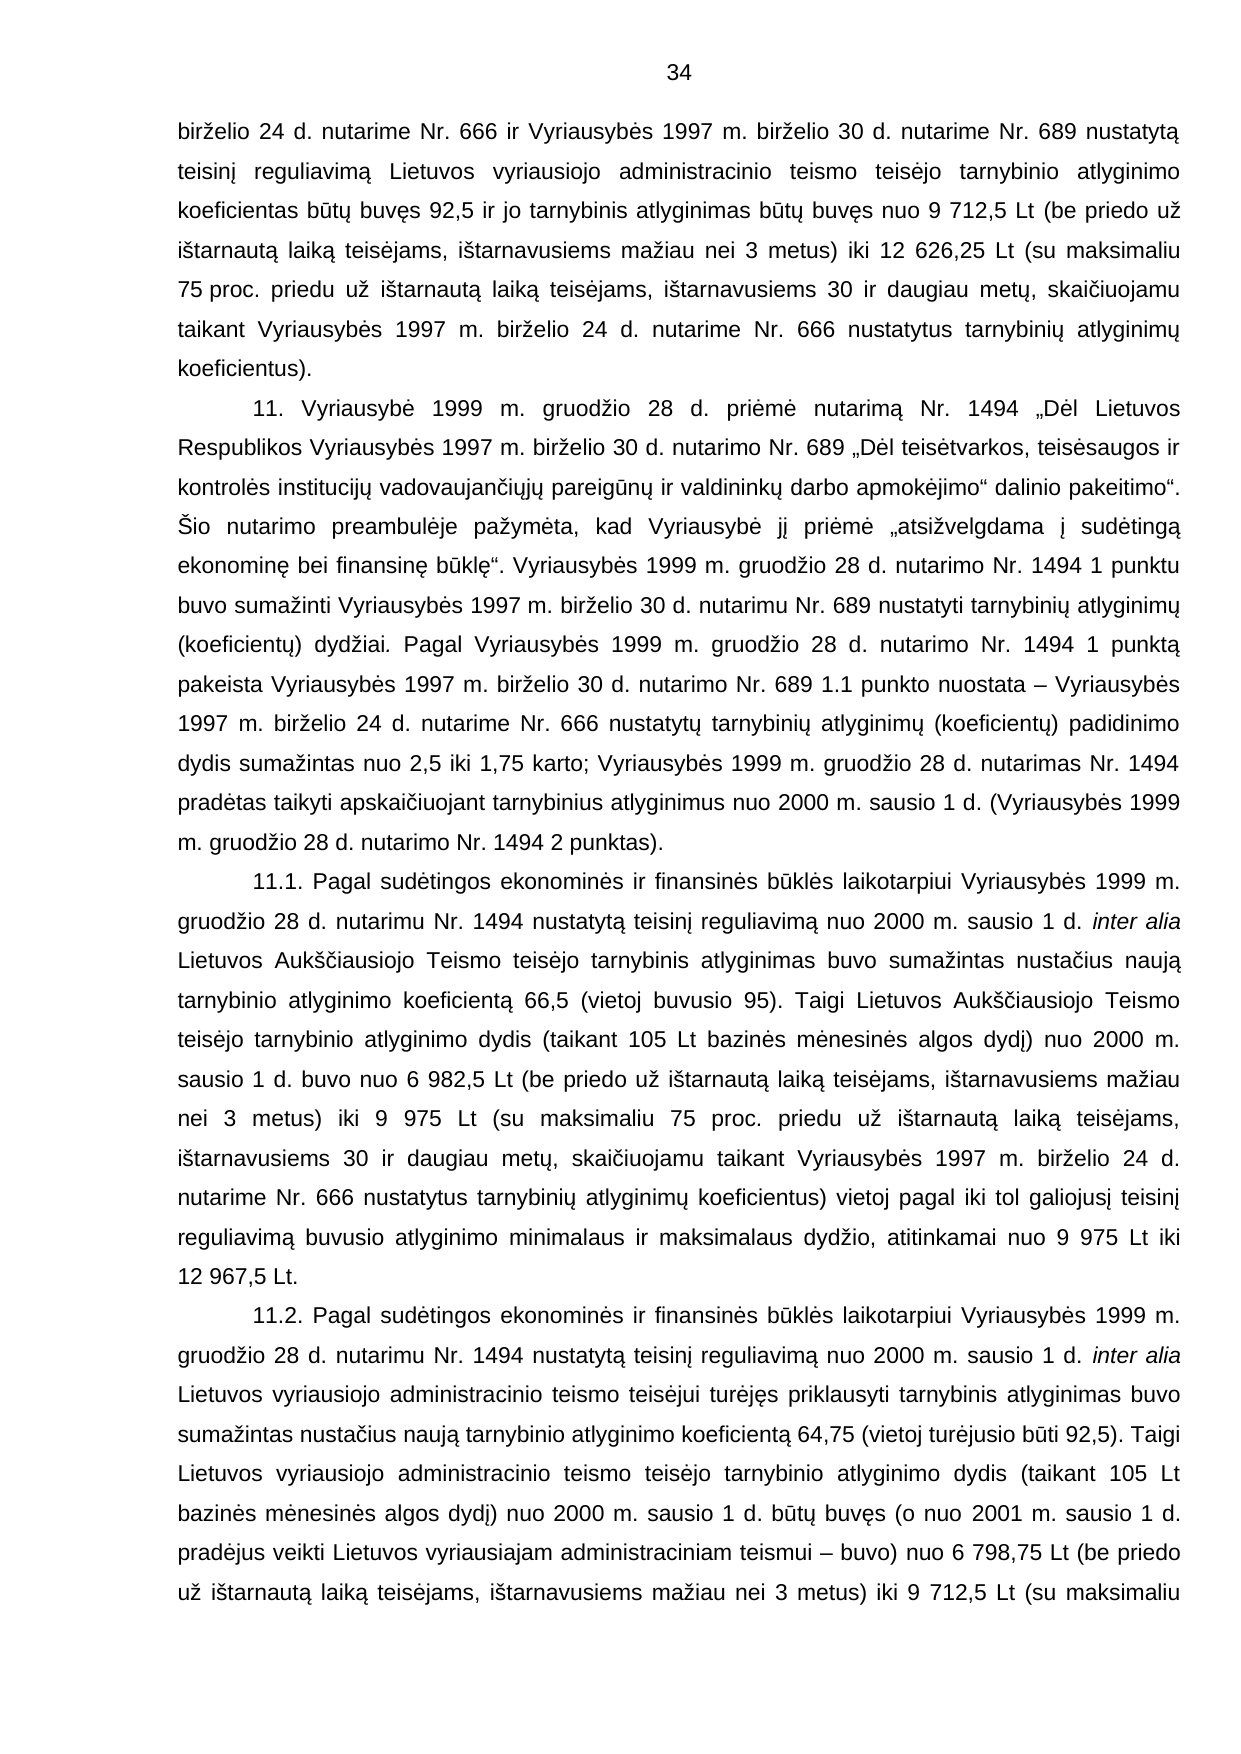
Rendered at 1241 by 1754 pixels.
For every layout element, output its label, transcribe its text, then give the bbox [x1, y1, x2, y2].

text 11.2. Pagal sudėtingos ekonominės ir finansinės būklės laikotarpiui Vyriausybės 1999 m. gruodžio 28 d. nutarimu Nr. 1494 nustatytą teisinį reguliavimą nuo 2000 m. sausio 1 d. inter alia Lietuvos vyriausiojo administracinio teismo teisėjui turėjęs priklausyti tarnybinis atlyginimas buvo sumažintas nustačius naują tarnybinio atlyginimo koeficientą 64,75 (vietoj turėjusio būti 92,5). Taigi Lietuvos vyriausiojo administracinio teismo teisėjo tarnybinio atlyginimo dydis (taikant 105 Lt bazinės mėnesinės algos dydį) nuo 2000 m. sausio 1 d. būtų buvęs (o nuo 2001 m. sausio 1 d. pradėjus veikti Lietuvos vyriausiajam administraciniam teismui – buvo) nuo 6 798,75 Lt (be priedo už ištarnautą laiką teisėjams, ištarnavusiems mažiau nei 3 metus) iki 9 712,5 Lt (su maksimaliu [177, 1302, 1181, 1605]
text 11.1. Pagal sudėtingos ekonominės ir finansinės būklės laikotarpiui Vyriausybės 1999 m. gruodžio 28 d. nutarimu Nr. 1494 nustatytą teisinį reguliavimą nuo 2000 m. sausio 1 d. inter alia Lietuvos Aukščiausiojo Teismo teisėjo tarnybinis atlyginimas buvo sumažintas nustačius naują tarnybinio atlyginimo koeficientą 66,5 (vietoj buvusio 95). Taigi Lietuvos Aukščiausiojo Teismo teisėjo tarnybinio atlyginimo dydis (taikant 105 Lt bazinės mėnesinės algos dydį) nuo 2000 m. sausio 1 d. buvo nuo 6 982,5 Lt (be priedo už ištarnautą laiką teisėjams, ištarnavusiems mažiau nei 3 metus) iki 9 975 Lt (su maksimaliu 75 proc. priedu už ištarnautą laiką teisėjams, ištarnavusiems 30 ir daugiau metų, skaičiuojamu taikant Vyriausybės 1997 m. birželio 24 d. nutarime Nr. 666 nustatytus tarnybinių atlyginimų koeficientus) vietoj pagal iki tol galiojusį teisinį reguliavimą buvusio atlyginimo minimalaus ir maksimalaus dydžio, atitinkamai nuo 9 975 Lt iki 12 967,5 Lt. [177, 868, 1181, 1289]
text 11. Vyriausybė 1999 m. gruodžio 28 d. priėmė nutarimą Nr. 1494 „Dėl Lietuvos Respublikos Vyriausybės 1997 m. birželio 30 d. nutarimo Nr. 689 „Dėl teisėtvarkos, teisėsaugos ir kontrolės institucijų vadovaujančiųjų pareigūnų ir valdininkų darbo apmokėjimo“ dalinio pakeitimo“. Šio nutarimo preambulėje pažymėta, kad Vyriausybė jį priėmė „atsižvelgdama į sudėtingą ekonominę bei finansinę būklę“. Vyriausybės 1999 m. gruodžio 28 d. nutarimo Nr. 1494 1 punktu buvo sumažinti Vyriausybės 1997 m. birželio 30 d. nutarimu Nr. 689 nustatyti tarnybinių atlyginimų (koeficientų) dydžiai. Pagal Vyriausybės 1999 m. gruodžio 28 d. nutarimo Nr. 1494 1 punktą pakeista Vyriausybės 1997 m. birželio 30 d. nutarimo Nr. 689 1.1 punkto nuostata – Vyriausybės 1997 m. birželio 24 d. nutarime Nr. 666 nustatytų tarnybinių atlyginimų (koeficientų) padidinimo dydis sumažintas nuo 2,5 iki 1,75 karto; Vyriausybės 1999 m. gruodžio 28 d. nutarimas Nr. 1494 pradėtas taikyti apskaičiuojant tarnybinius atlyginimus nuo 2000 m. sausio 1 d. (Vyriausybės 1999 m. gruodžio 28 d. nutarimo Nr. 1494 2 punktas). [177, 394, 1181, 855]
text birželio 24 d. nutarime Nr. 666 ir Vyriausybės 1997 m. birželio 30 d. nutarime Nr. 689 nustatytą teisinį reguliavimą Lietuvos vyriausiojo administracinio teismo teisėjo tarnybinio atlyginimo koeficientas būtų buvęs 92,5 ir jo tarnybinis atlyginimas būtų buvęs nuo 9 712,5 Lt (be priedo už ištarnautą laiką teisėjams, ištarnavusiems mažiau nei 3 metus) iki 12 626,25 Lt (su maksimaliu 75 proc. priedu už ištarnautą laiką teisėjams, ištarnavusiems 30 ir daugiau metų, skaičiuojamu taikant Vyriausybės 1997 m. birželio 24 d. nutarime Nr. 666 nustatytus tarnybinių atlyginimų koeficientus). [177, 118, 1181, 381]
